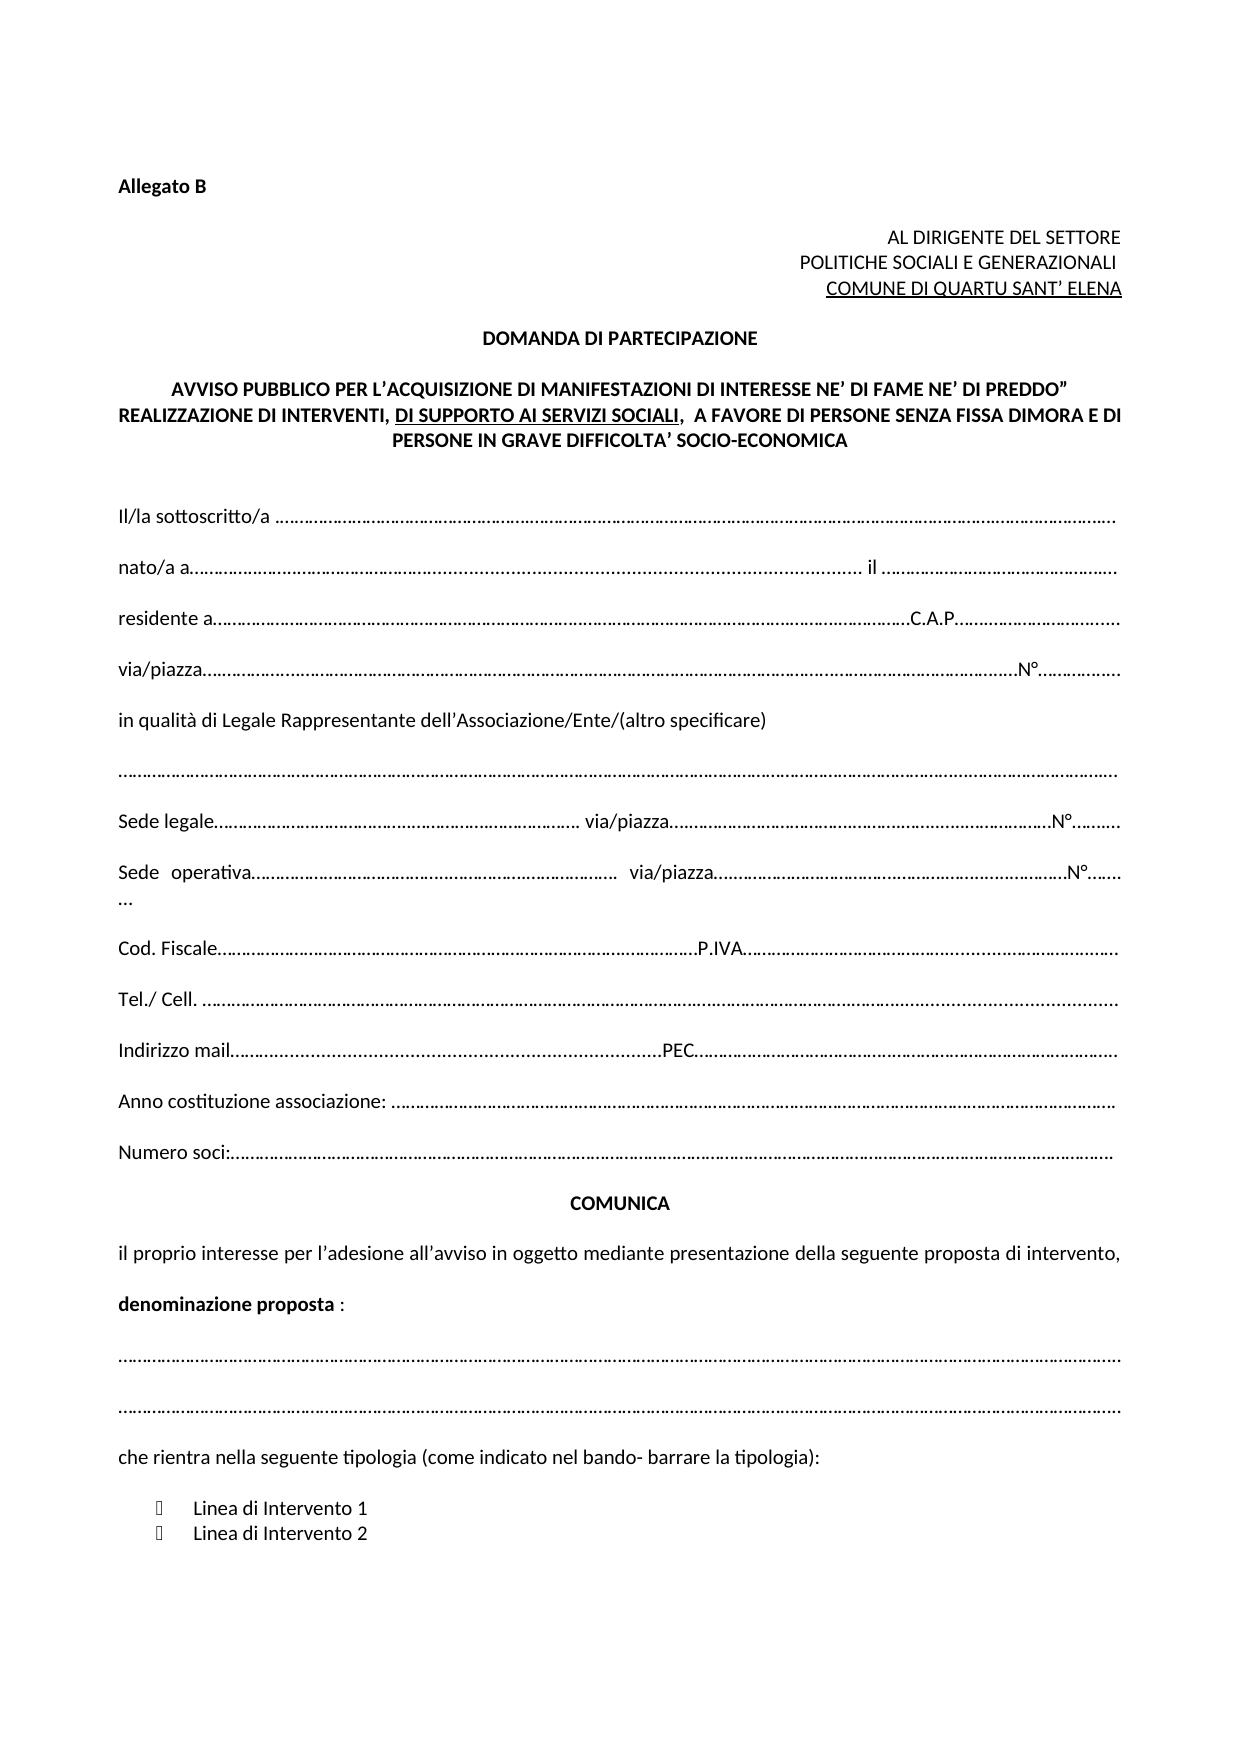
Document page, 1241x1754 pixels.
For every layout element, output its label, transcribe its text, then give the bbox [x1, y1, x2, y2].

text ……………………………………………………………………………………………………………………………………………………………………………………….. [118, 1342, 1122, 1368]
text nato/a a…………..……..………………………................................................................................... il ……………………………………….… [118, 554, 1122, 580]
text via/piazza….…………....………………………………………………………………………………………………...……………………………..…N°…………..… [118, 656, 1122, 681]
text COMUNE DI QUARTU SANT’ ELENA [561, 275, 1122, 300]
text Sede legale…………………………………..…………….………………. via/piazza….…………………………….……….……..…..………………N°…….… [118, 808, 1122, 834]
text residente a…………………………………………………………………..…………………………………….……….……………C.A.P…….…………………...... [118, 605, 1122, 631]
text Cod. Fiscale………………………………………………………………………….……………P.IVA……………………………………............……………..…… [118, 936, 1122, 961]
text che rientra nella seguente tipologia (come indicato nel bando- barrare la tipologia): [118, 1444, 1122, 1469]
text DOMANDA DI PARTECIPAZIONE [118, 326, 1122, 351]
text AVVISO PUBBLICO PER L’ACQUISIZIONE DI MANIFESTAZIONI DI INTERESSE NE’ DI FAME NE’ DI PREDDO” REALIZZAZIONE DI INTERVENTI, DI SUPPORTO AI SERVIZI SOCIALI, A FAVORE DI PERSONE SENZA FISSA DIMORA E DI PERSONE IN GRAVE DIFFICOLTA’ SOCIO-ECONOMICA [118, 376, 1122, 453]
text Tel./ Cell. ………………………………………………………………………………………….….……………………….………..…...................................... [118, 986, 1122, 1012]
text COMUNICA [118, 1190, 1122, 1215]
list Linea di Intervento 1 [156, 1495, 1122, 1520]
text Il/la sottoscritto/a .…………………………………………….…………………………………………………………………………………….………………….… [118, 503, 1122, 529]
text ……………………………………………………………………………………………………………………………………………………………………………………….. [118, 1393, 1122, 1418]
text Indirizzo mail………..........................................................................PEC…………………………………..……………………………………….. [118, 1037, 1122, 1063]
list Linea di Intervento 2 [156, 1520, 1122, 1546]
text Anno costituzione associazione: ……………………………………………………………………………………………………………………………………. [118, 1088, 1122, 1113]
text Numero soci:…………………………………………………………………………………………………………………………………………………………………. [118, 1139, 1122, 1164]
text Allegato B [118, 148, 1122, 198]
text AL DIRIGENTE DEL SETTORE [118, 224, 1122, 249]
text …………………………………………………………………………………………………………………………………………………………...……………………….… [118, 758, 1122, 783]
text POLITICHE SOCIALI E GENERAZIONALI [256, 249, 1122, 275]
text Sede operativa…………………………………..…………….………………. via/piazza….…………………………….……….……..…..…………N°…….… [118, 859, 1122, 910]
text in qualità di Legale Rappresentante dell’Associazione/Ente/(altro specificare) [118, 707, 1122, 732]
text il proprio interesse per l’adesione all’avviso in oggetto mediante presentazione della seguente proposta di intervento, denominazione proposta : [118, 1241, 1122, 1317]
